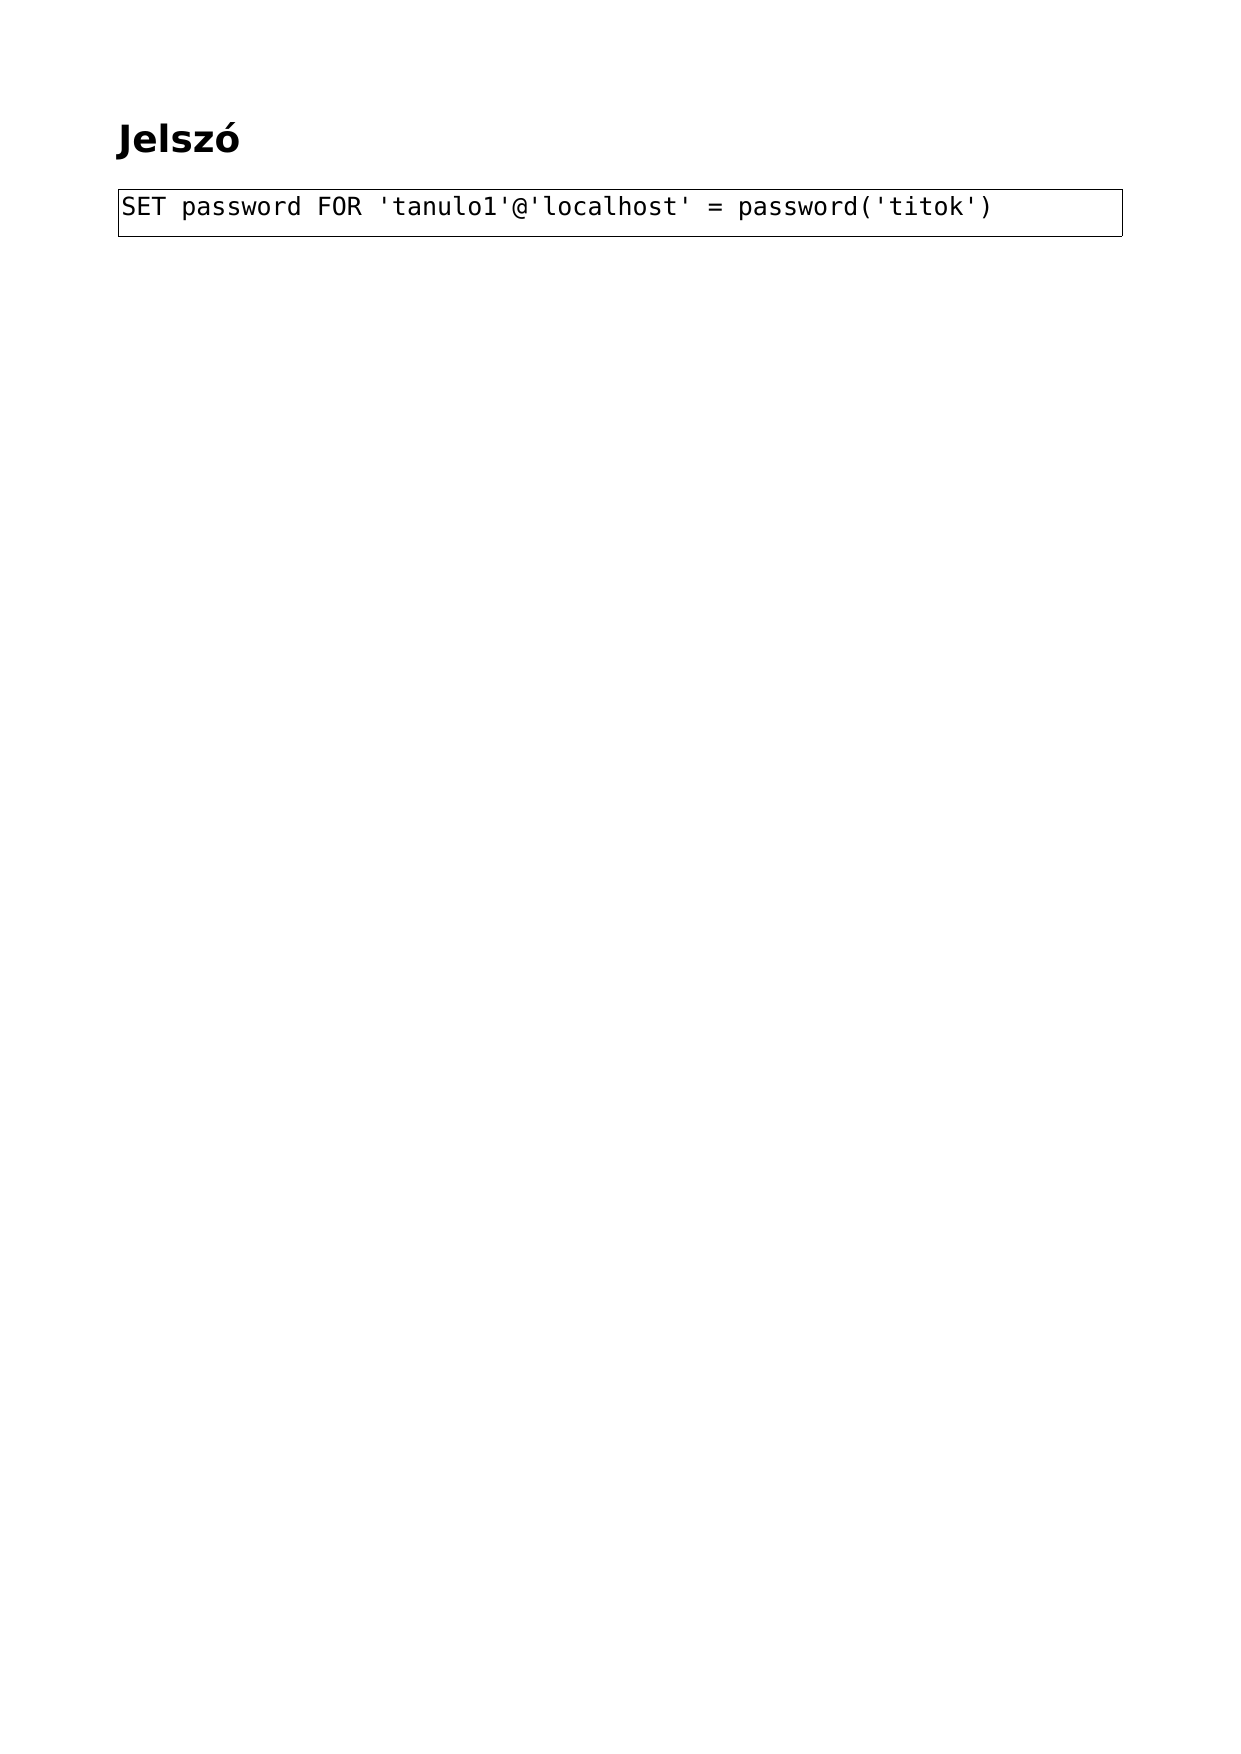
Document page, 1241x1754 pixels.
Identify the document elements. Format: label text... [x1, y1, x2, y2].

table_header SET password FOR 'tanulo1'@'localhost' = password('titok') [119, 190, 1122, 236]
subtitle Jelszó [118, 118, 1122, 162]
